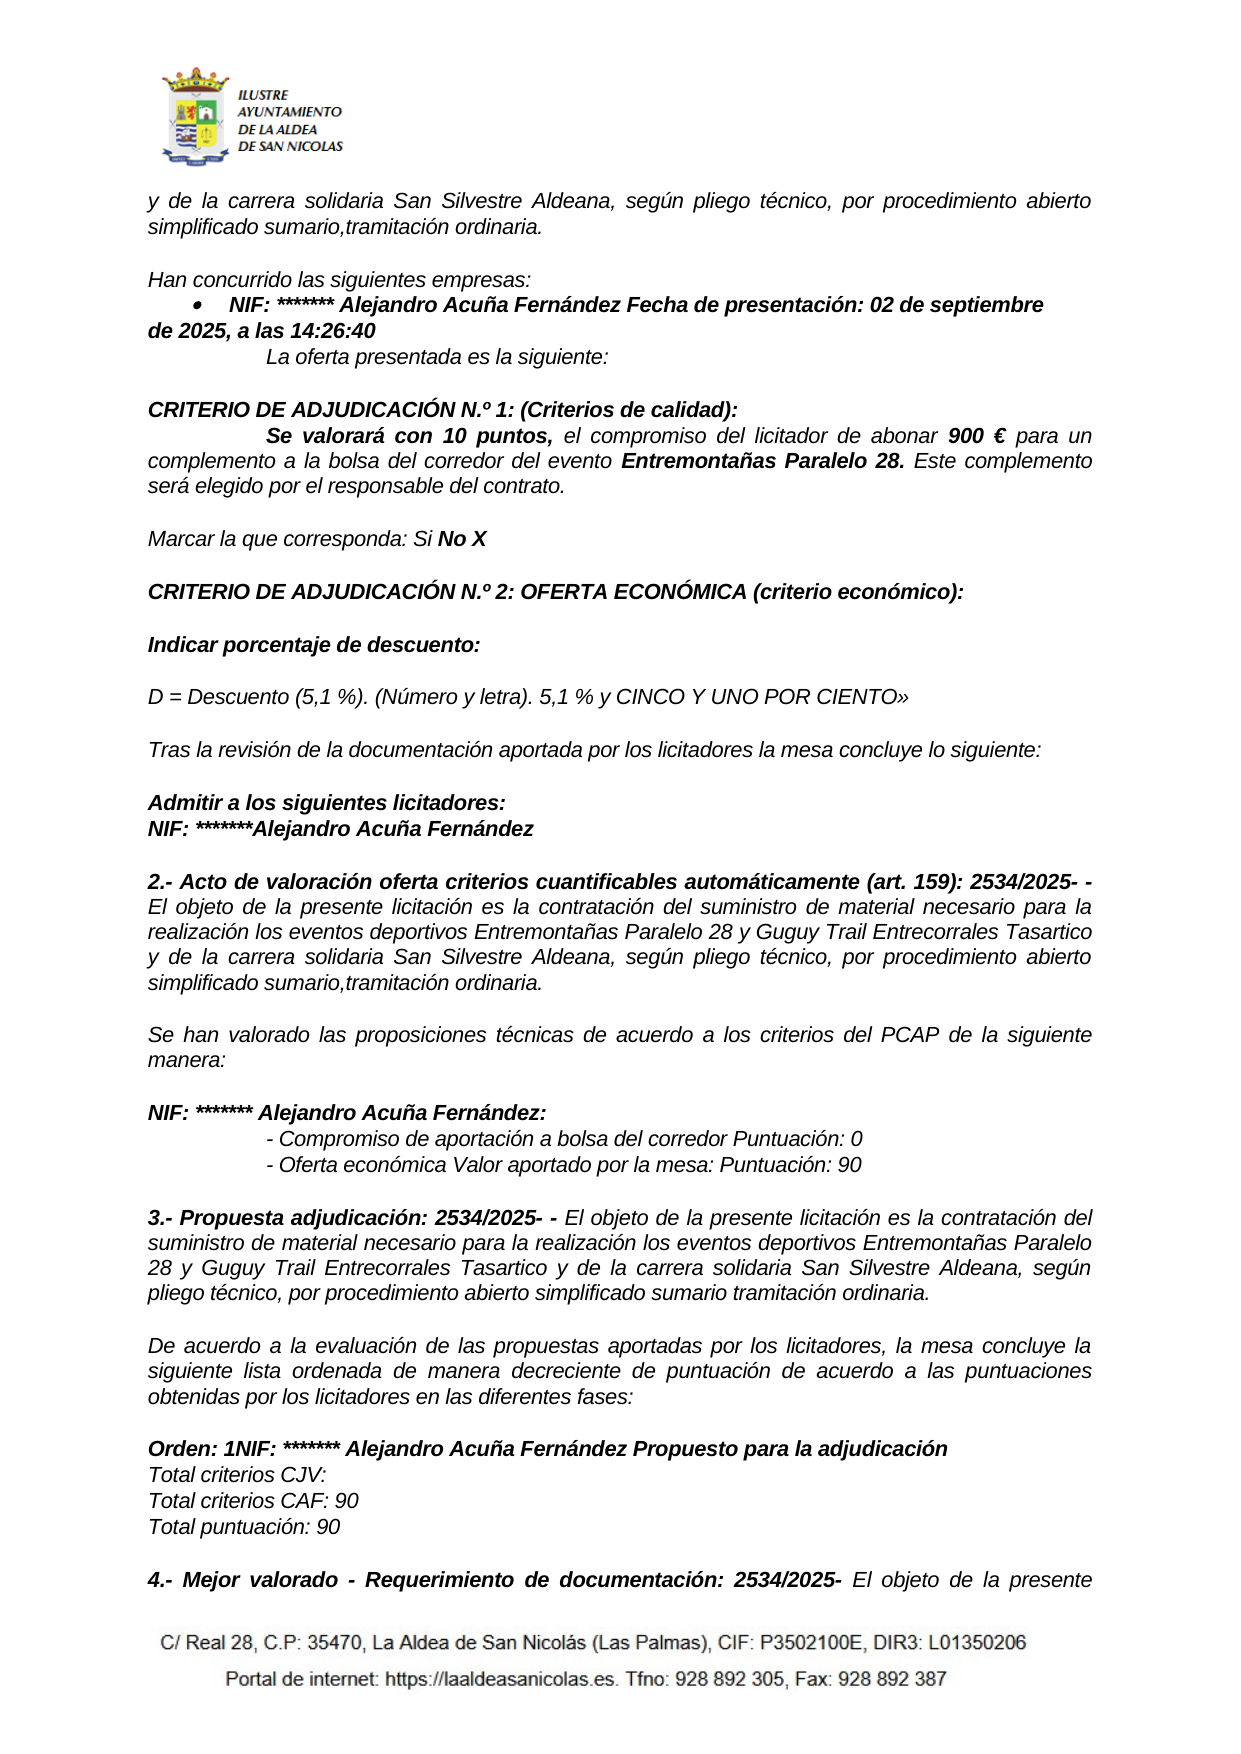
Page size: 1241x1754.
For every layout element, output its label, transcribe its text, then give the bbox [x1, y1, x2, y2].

picture [148, 59, 359, 174]
text D = Descuento (5,1 %). (Número y letra). 5,1 % y CINCO Y UNO POR CIENTO» [148, 684, 1093, 709]
text Total criterios CJV: [148, 1462, 1093, 1487]
text Tras la revisión de la documentación aportada por los licitadores la mesa concluye lo siguiente: [148, 737, 1093, 762]
text De acuerdo a la evaluación de las propuestas aportadas por los licitadores, la mesa concluye la siguiente lista ordenada de manera decreciente de puntuación de acuerdo a las puntuaciones obtenidas por los licitadores en las diferentes fases: [148, 1333, 1093, 1409]
text - Compromiso de aportación a bolsa del corredor Puntuación: 0 [148, 1126, 1093, 1151]
text Marcar la que corresponda: Si No X [148, 526, 1093, 551]
text NIF: ******* Alejandro Acuña Fernández: [148, 1100, 1093, 1125]
text La oferta presentada es la siguiente: [148, 344, 1093, 369]
text 2.- Acto de valoración oferta criterios cuantificables automáticamente (art. 159): 2534/2025- - El objeto de la presente licitación es la contratación del suministro de material necesario para la realización los eventos deportivos Entremontañas Paralelo 28 y Guguy Trail Entrecorrales Tasartico y de la carrera solidaria San Silvestre Aldeana, según pliego técnico, por procedimiento abierto simplificado sumario,tramitación ordinaria. [148, 868, 1093, 994]
text Total puntuación: 90 [148, 1514, 1093, 1539]
text - Oferta económica Valor aportado por la mesa: Puntuación: 90 [148, 1152, 1093, 1177]
text y de la carrera solidaria San Silvestre Aldeana, según pliego técnico, por procedimiento abierto simplificado sumario,tramitación ordinaria. [148, 188, 1093, 239]
text Total criterios CAF: 90 [148, 1488, 1093, 1513]
text 4.- Mejor valorado - Requerimiento de documentación: 2534/2025- El objeto de la presente [148, 1567, 1093, 1592]
text CRITERIO DE ADJUDICACIÓN N.º 1: (Criterios de calidad): [148, 397, 1093, 422]
text Han concurrido las siguientes empresas: [148, 266, 1093, 292]
text 3.- Propuesta adjudicación: 2534/2025- - El objeto de la presente licitación es la contratación del suministro de material necesario para la realización los eventos deportivos Entremontañas Paralelo 28 y Guguy Trail Entrecorrales Tasartico y de la carrera solidaria San Silvestre Aldeana, según pliego técnico, por procedimiento abierto simplificado sumario tramitación ordinaria. [148, 1205, 1093, 1306]
text Se valorará con 10 puntos, el compromiso del licitador de abonar 900 € para un complemento a la bolsa del corredor del evento Entremontañas Paralelo 28. Este complemento será elegido por el responsable del contrato. [148, 423, 1093, 498]
text Se han valorado las proposiciones técnicas de acuerdo a los criterios del PCAP de la siguiente manera: [148, 1022, 1093, 1073]
text Orden: 1NIF: ******* Alejandro Acuña Fernández Propuesto para la adjudicación [148, 1436, 1093, 1462]
text CRITERIO DE ADJUDICACIÓN N.º 2: OFERTA ECONÓMICA (criterio económico): [148, 579, 1093, 604]
text Indicar porcentaje de descuento: [148, 631, 1093, 657]
text NIF: *******Alejandro Acuña Fernández [148, 816, 1093, 841]
text de 2025, a las 14:26:40 [148, 318, 1093, 343]
picture [148, 1626, 1033, 1695]
text Admitir a los siguientes licitadores: [148, 790, 1093, 815]
list NIF: ******* Alejandro Acuña Fernández Fecha de presentación: 02 de septiembre [191, 292, 1093, 317]
